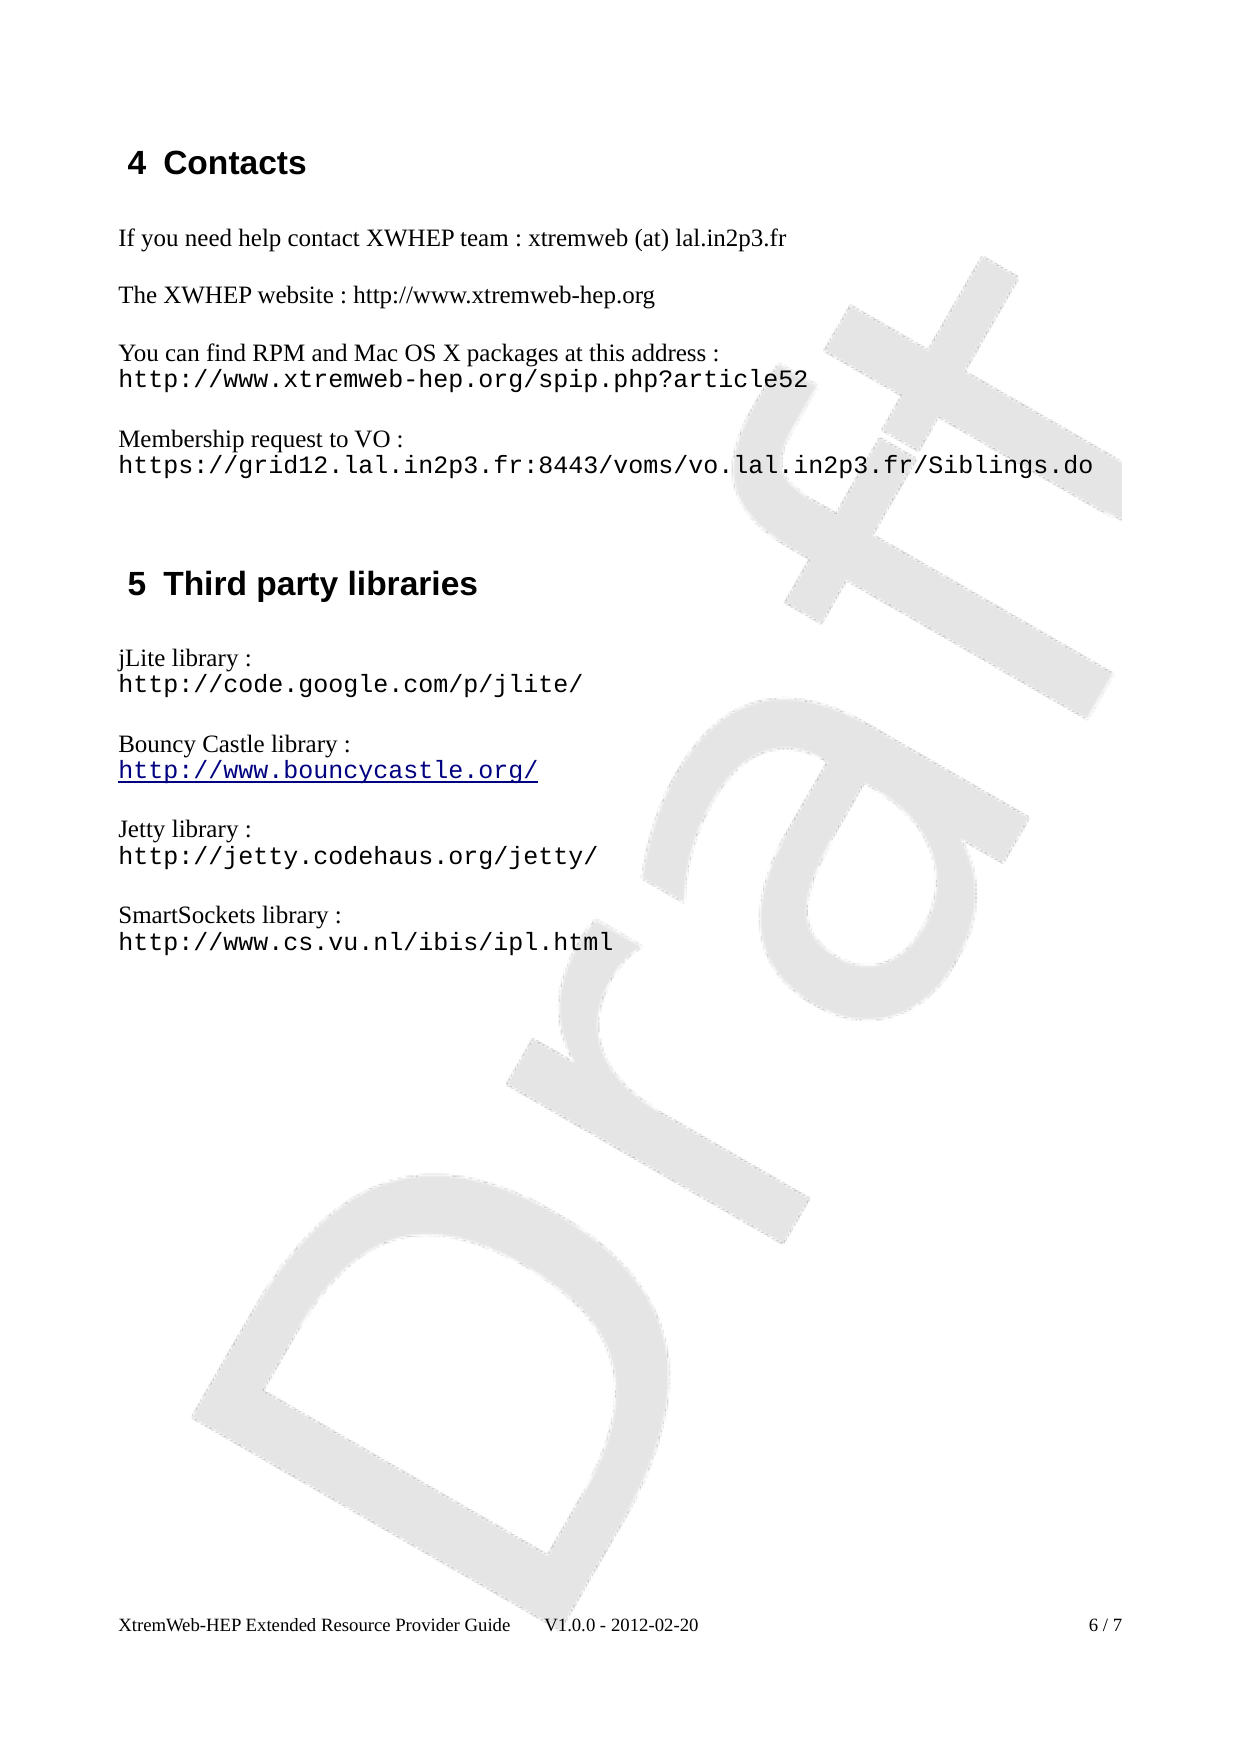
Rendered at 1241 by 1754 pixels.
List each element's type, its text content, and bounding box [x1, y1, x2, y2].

text http://www.cs.vu.nl/ibis/ipl.html [118, 929, 1122, 957]
text If you need help contact XWHEP team : xtremweb (at) lal.in2p3.fr [118, 223, 1122, 252]
picture [118, 252, 1122, 281]
picture [118, 481, 1122, 563]
picture [118, 872, 1122, 900]
text Bouncy Castle library : [118, 729, 1122, 758]
picture [118, 700, 1122, 729]
text SmartSockets library : [118, 900, 1122, 929]
picture [118, 395, 1122, 424]
text jLite library : [118, 643, 1122, 672]
text Membership request to VO : [118, 424, 1122, 453]
text http://www.xtremweb-hep.org/spip.php?article52 [118, 367, 1122, 395]
text http://www.bouncycastle.org/ [118, 758, 1122, 786]
text http://code.google.com/p/jlite/ [118, 672, 1122, 700]
picture [118, 957, 1122, 1636]
picture [118, 309, 1122, 338]
text Jetty library : [118, 814, 1122, 843]
picture [118, 117, 1122, 143]
picture [118, 786, 1122, 814]
text https://grid12.lal.in2p3.fr:8443/voms/vo.lal.in2p3.fr/Siblings.do [118, 453, 1122, 481]
subtitle Contacts [118, 143, 1122, 182]
text http://jetty.codehaus.org/jetty/ [118, 843, 1122, 872]
picture [118, 602, 1122, 643]
text The XWHEP website : http://www.xtremweb-hep.org [118, 281, 1122, 309]
subtitle Third party libraries [118, 563, 1122, 602]
text You can find RPM and Mac OS X packages at this address : [118, 338, 1122, 367]
picture [118, 182, 1122, 223]
